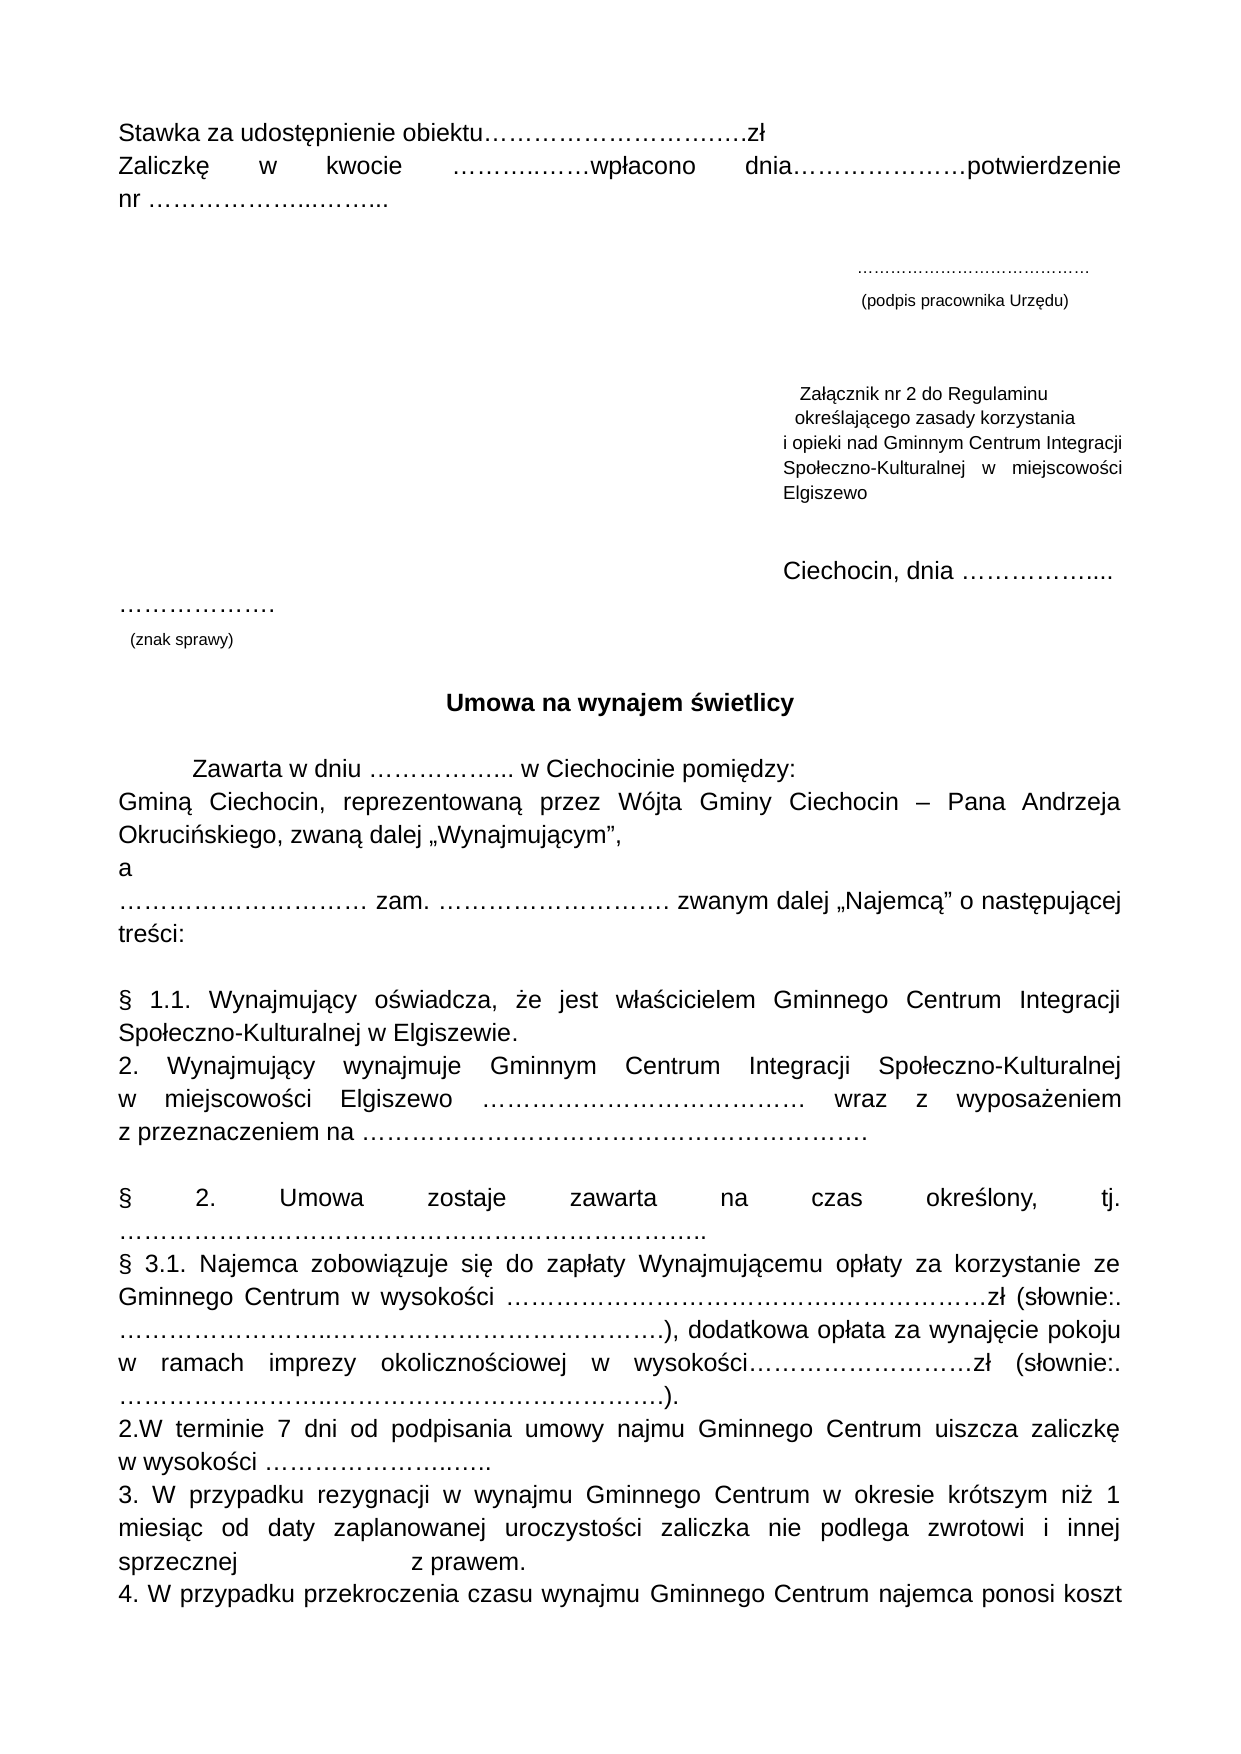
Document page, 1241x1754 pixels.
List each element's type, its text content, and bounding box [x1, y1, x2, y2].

text Ciechocin, dnia …………….... [118, 556, 1122, 584]
text 4. W przypadku przekroczenia czasu wynajmu Gminnego Centrum najemca ponosi koszt [118, 1579, 1122, 1608]
text …………………………………… [118, 217, 1122, 279]
text (podpis pracownika Urzędu) [118, 283, 1122, 345]
text Umowa na wynajem świetlicy [118, 688, 1122, 717]
text 3. W przypadku rezygnacji w wynajmu Gminnego Centrum w okresie krótszym niż 1 miesiąc od daty zaplanowanej uroczystości zaliczka nie podlega zwrotowi i innej sprzecznej z prawem. [118, 1480, 1122, 1575]
text Gminą Ciechocin, reprezentowaną przez Wójta Gminy Ciechocin – Pana Andrzeja Okrucińskiego, zwaną dalej „Wynajmującym”, [118, 787, 1122, 849]
text ………………………… zam. ………………………. zwanym dalej „Najemcą” o następującej treści: [118, 886, 1122, 948]
text i opieki nad Gminnym Centrum Integracji Społeczno-Kulturalnej w miejscowości Elgiszewo [783, 432, 1122, 503]
text ………………. [118, 589, 1122, 618]
text (znak sprawy) [118, 622, 1122, 651]
text Załącznik nr 2 do Regulaminu określającego zasady korzystania [130, 382, 1122, 429]
text 2. Wynajmujący wynajmuje Gminnym Centrum Integracji Społeczno-Kulturalnej w miejscowości Elgiszewo ………………………………… wraz z wyposażeniem z przeznaczeniem na ……………………………………………………. [118, 1051, 1122, 1146]
text § 3.1. Najemca zobowiązuje się do zapłaty Wynajmującemu opłaty za korzystanie ze Gminnego Centrum w wysokości ………………………………….………………zł (słownie:.……………………..………………………………….), dodatkowa opłata za wynajęcie pokoju w ramach imprezy okolicznościowej w wysokości………………………zł (słownie:.……………………..………………………………….). 2.W terminie 7 dni od podpisania umowy najmu Gminnego Centrum uiszcza zaliczkę w wysokości …………………..….. [118, 1249, 1122, 1476]
text § 1.1. Wynajmujący oświadcza, że jest właścicielem Gminnego Centrum Integracji Społeczno-Kulturalnej w Elgiszewie. [118, 985, 1122, 1047]
text Zaliczkę w kwocie ………..……wpłacono dnia…………………potwierdzenie nr ………………...……... [118, 151, 1122, 213]
text Stawka za udostępnienie obiektu……………………….….zł [118, 118, 1122, 147]
text § 2. Umowa zostaje zawarta na czas określony, tj. …………………………………………………………….. [118, 1183, 1122, 1245]
text a [118, 853, 1122, 882]
text Zawarta w dniu ……………... w Ciechocinie pomiędzy: [118, 754, 1122, 783]
